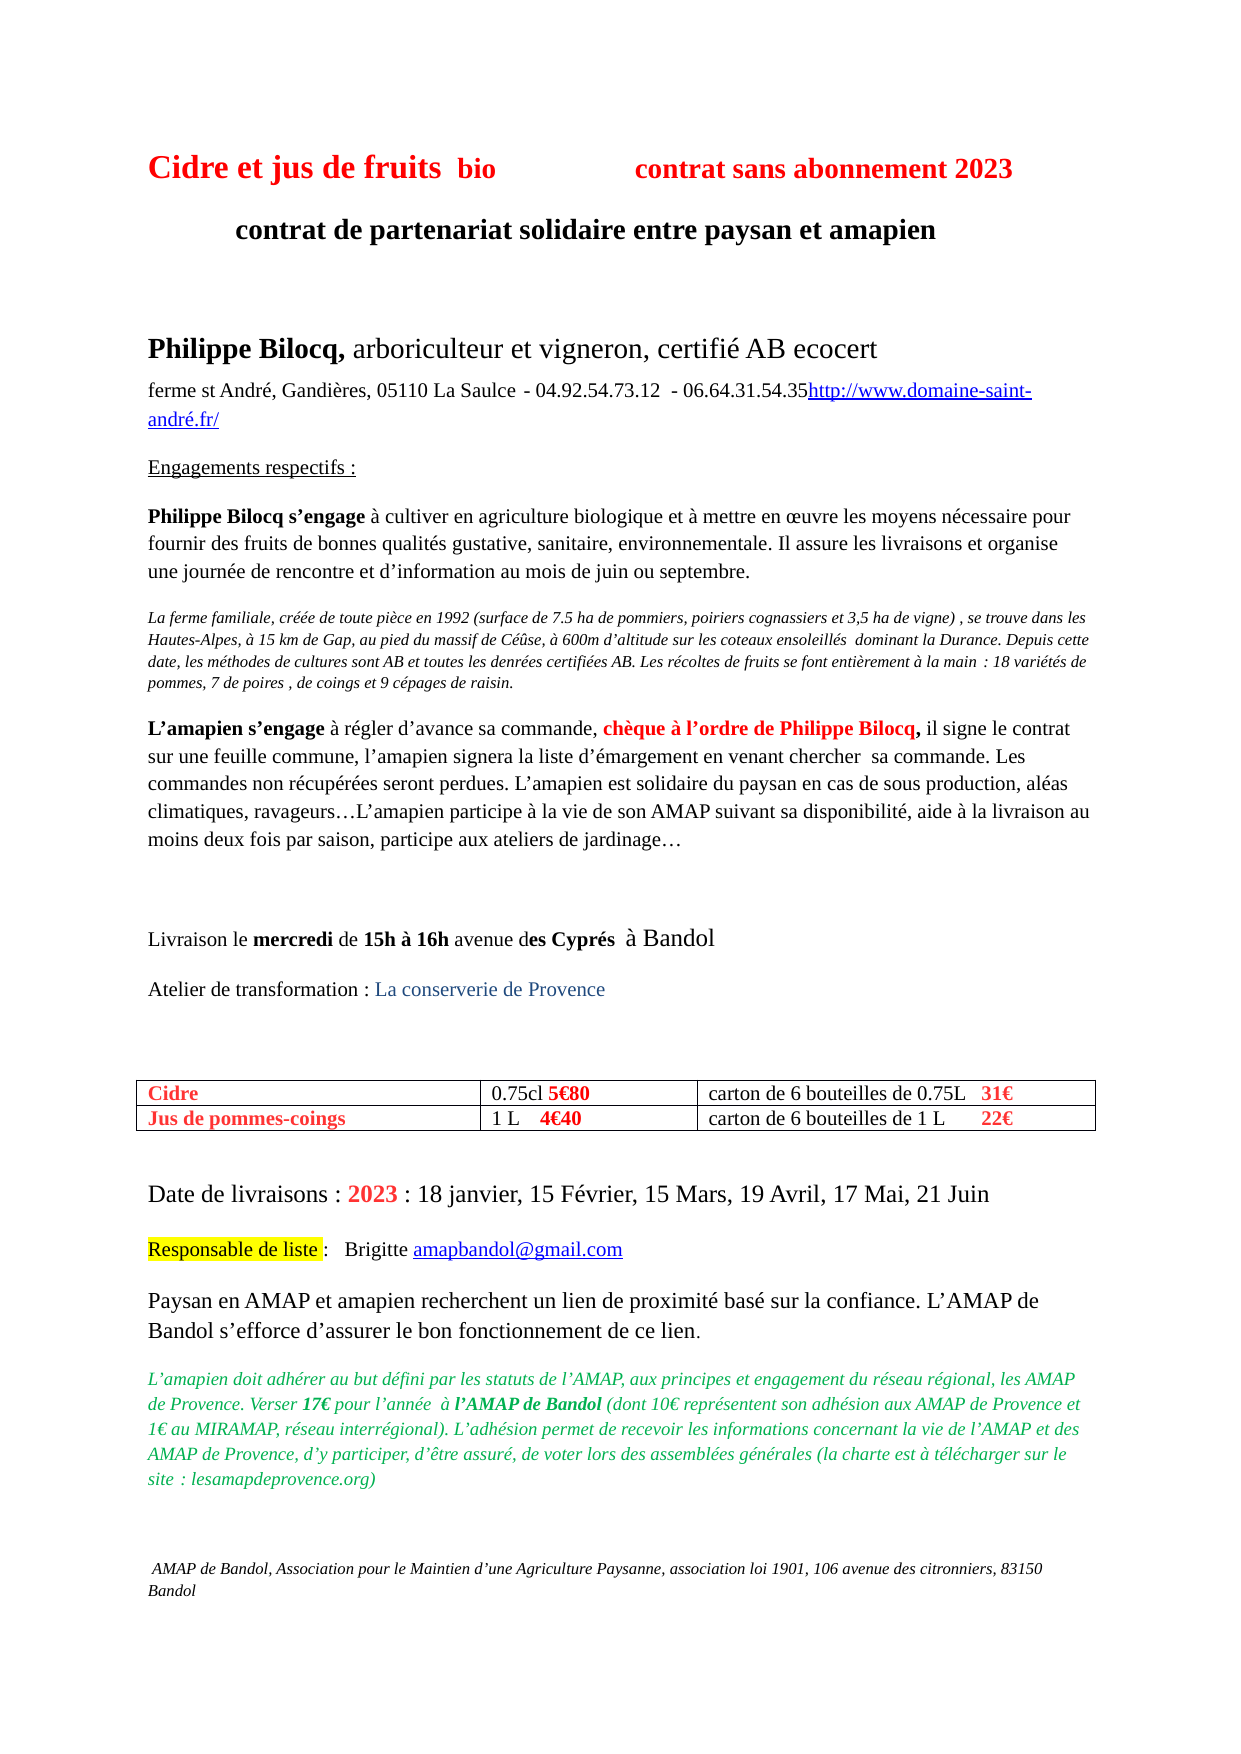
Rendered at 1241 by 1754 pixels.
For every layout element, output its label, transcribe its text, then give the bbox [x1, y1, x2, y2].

text La ferme familiale, créée de toute pièce en 1992 (surface de 7.5 ha de pommiers, poiriers cognassiers et 3,5 ha de vigne) , se trouve dans les Hautes-Alpes, à 15 km de Gap, au pied du massif de Céûse, à 600m d’altitude sur les coteaux ensoleillés dominant la Durance. Depuis cette date, les méthodes de cultures sont AB et toutes les denrées certifiées AB. Les récoltes de fruits se font entièrement à la main : 18 variétés de pommes, 7 de poires , de coings et 9 cépages de raisin. [148, 607, 1093, 692]
text Date de livraisons : 2023 : 18 janvier, 15 Février, 15 Mars, 19 Avril, 17 Mai, 21 Juin [148, 1179, 1093, 1208]
table_cell 1 L 4€40 [481, 1106, 697, 1130]
text Philippe Bilocq, arboriculteur et vigneron, certifié AB ecocert ferme st André, Gandières, 05110 La Saulce - 04.92.54.73.12 - 06.64.31.54.35http://www.domaine-saint-andré.fr/ [148, 331, 1093, 431]
text Cidre et jus de fruits bio contrat sans abonnement 2023 [148, 148, 1093, 186]
text Responsable de liste : Brigitte amapbandol@gmail.com [148, 1233, 1093, 1262]
table_header carton de 6 bouteilles de 0.75L 31€ [698, 1081, 1095, 1105]
text Atelier de transformation : La conserverie de Provence [148, 977, 1093, 1001]
table_header Cidre [137, 1081, 480, 1105]
table_header 0.75cl 5€80 [481, 1081, 697, 1105]
text Paysan en AMAP et amapien recherchent un lien de proximité basé sur la confiance. L’AMAP de Bandol s’efforce d’assurer le bon fonctionnement de ce lien. [148, 1287, 1093, 1343]
text Engagements respectifs : [148, 455, 1093, 479]
text Livraison le mercredi de 15h à 16h avenue des Cyprés à Bandol [148, 923, 1093, 952]
table_cell Jus de pommes-coings [137, 1106, 480, 1130]
text AMAP de Bandol, Association pour le Maintien d’une Agriculture Paysanne, association loi 1901, 106 avenue des citronniers, 83150 Bandol [148, 1559, 1093, 1600]
text contrat de partenariat solidaire entre paysan et amapien [148, 212, 1093, 246]
text L’amapien doit adhérer au but défini par les statuts de l’AMAP, aux principes et engagement du réseau régional, les AMAP de Provence. Verser 17€ pour l’année à l’AMAP de Bandol (dont 10€ représentent son adhésion aux AMAP de Provence et 1€ au MIRAMAP, réseau interrégional). L’adhésion permet de recevoir les informations concernant la vie de l’AMAP et des AMAP de Provence, d’y participer, d’être assuré, de voter lors des assemblées générales (la charte est à télécharger sur le site : lesamapdeprovence.org) [148, 1368, 1093, 1489]
text L’amapien s’engage à régler d’avance sa commande, chèque à l’ordre de Philippe Bilocq, il signe le contrat sur une feuille commune, l’amapien signera la liste d’émargement en venant chercher sa commande. Les commandes non récupérées seront perdues. L’amapien est solidaire du paysan en cas de sous production, aléas climatiques, ravageurs…L’amapien participe à la vie de son AMAP suivant sa disponibilité, aide à la livraison au moins deux fois par saison, participe aux ateliers de jardinage… [148, 716, 1093, 851]
text Philippe Bilocq s’engage à cultiver en agriculture biologique et à mettre en œuvre les moyens nécessaire pour fournir des fruits de bonnes qualités gustative, sanitaire, environnementale. Il assure les livraisons et organise une journée de rencontre et d’information au mois de juin ou septembre. [148, 504, 1093, 583]
table_cell carton de 6 bouteilles de 1 L 22€ [698, 1106, 1095, 1130]
